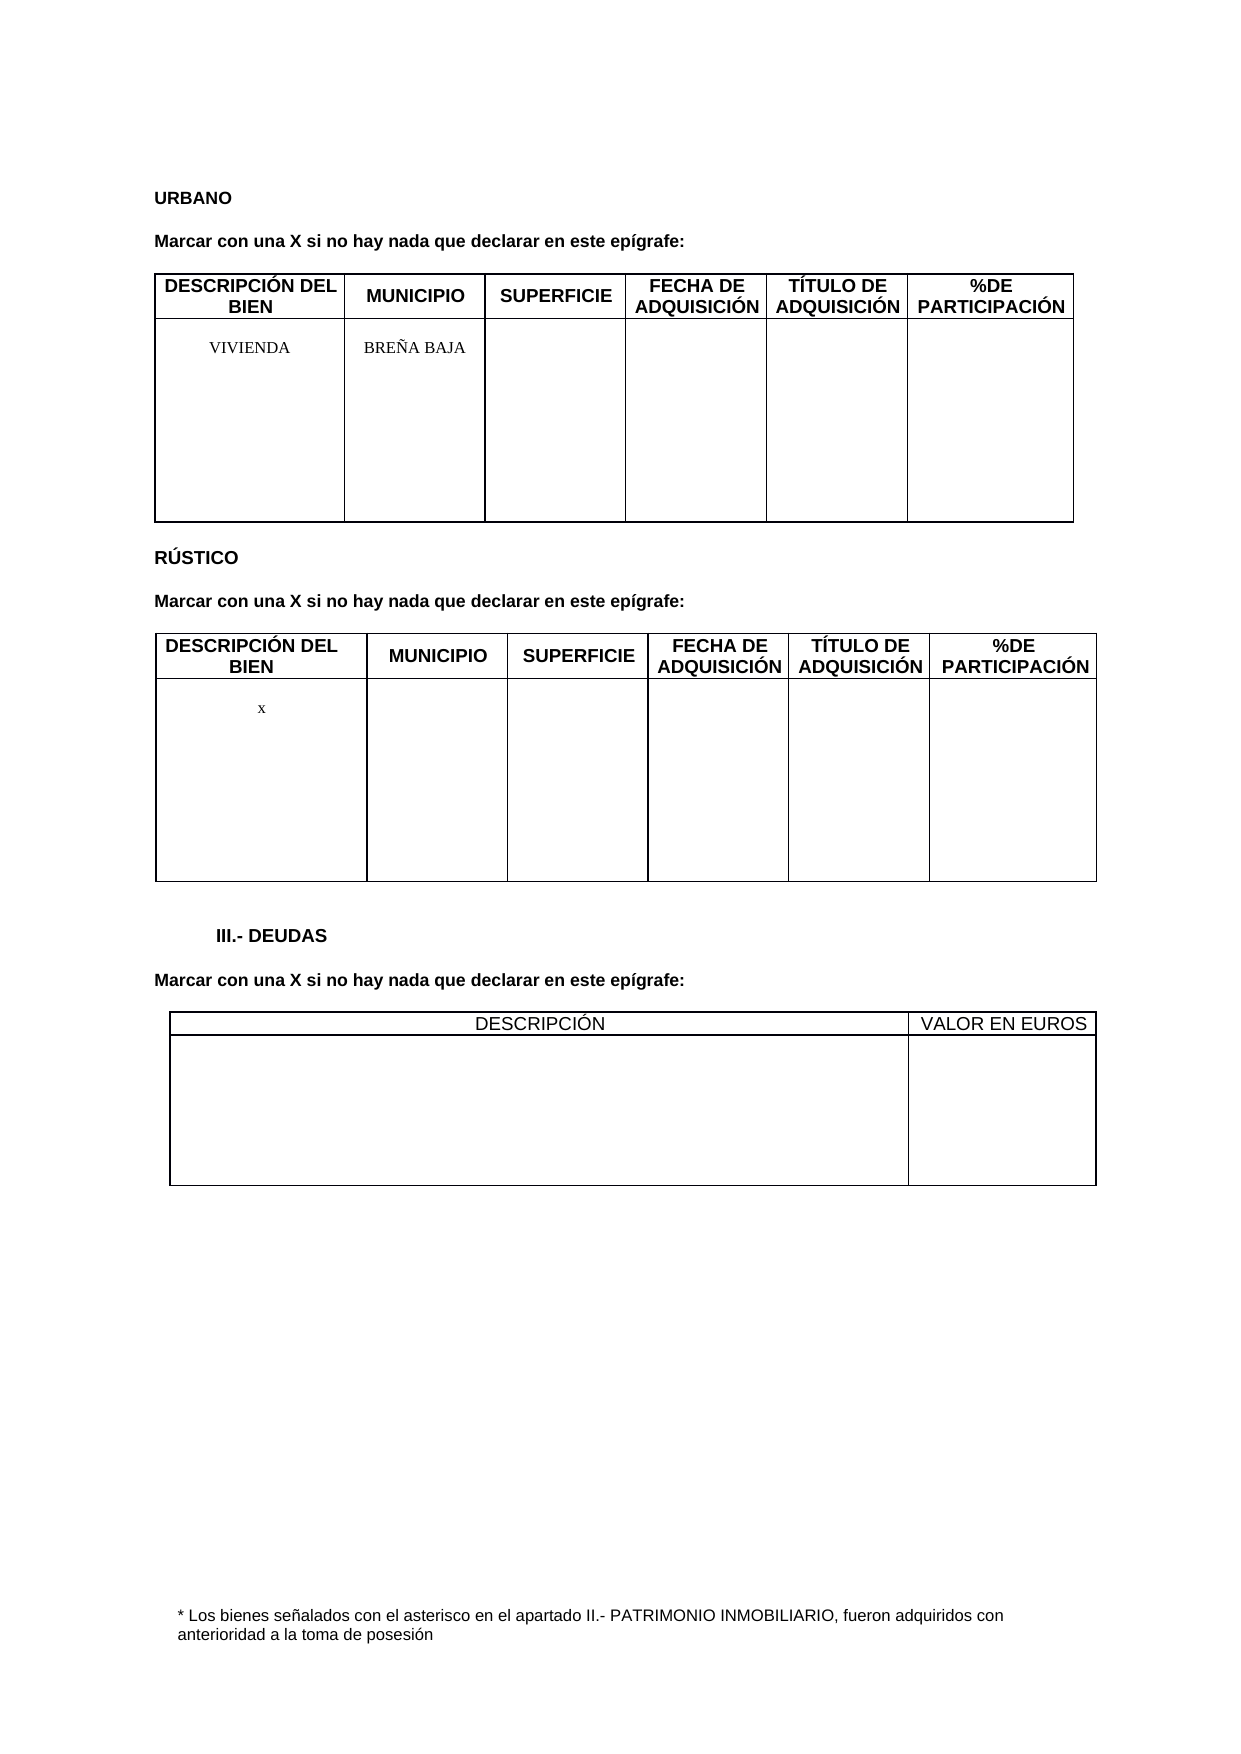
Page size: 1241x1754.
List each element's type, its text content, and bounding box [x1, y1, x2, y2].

table_header MUNICIPIO [368, 634, 507, 677]
text URBANO [154, 188, 1115, 208]
text Marcar con una X si no hay nada que declarar en este epígrafe: [154, 969, 1115, 990]
table_cell [486, 319, 625, 521]
table_header TÍTULO DE ADQUISICIÓN [789, 634, 929, 677]
table_header DESCRIPCIÓN DEL BIEN [156, 275, 344, 318]
table_header %DE PARTICIPACIÓN [908, 275, 1073, 318]
table_cell [909, 1036, 1095, 1185]
text Marcar con una X si no hay nada que declarar en este epígrafe: [154, 591, 1115, 611]
table_cell [626, 319, 766, 521]
table_header FECHA DE ADQUISICIÓN [626, 275, 766, 318]
table_header %DE PARTICIPACIÓN [930, 634, 1096, 677]
table_cell [930, 679, 1096, 881]
table_cell VIVIENDA [156, 319, 344, 521]
table_header MUNICIPIO [345, 275, 484, 318]
table_cell [767, 319, 907, 521]
table_cell x [157, 679, 366, 881]
table_cell [789, 679, 929, 881]
table_cell [649, 679, 788, 881]
table_header DESCRIPCIÓN DEL BIEN [157, 634, 366, 677]
text III.- DEUDAS [154, 925, 327, 947]
table_cell [908, 319, 1073, 521]
text RÚSTICO [154, 547, 331, 568]
table_cell [171, 1036, 908, 1185]
table_cell BREÑA BAJA [345, 319, 484, 521]
text Marcar con una X si no hay nada que declarar en este epígrafe: [154, 231, 1115, 251]
text * Los bienes señalados con el asterisco en el apartado II.- PATRIMONIO INMOBILIARIO, fueron adquiridos con anterioridad a la toma de posesión [177, 1606, 1066, 1644]
table_header SUPERFICIE [508, 634, 647, 677]
table_header FECHA DE ADQUISICIÓN [649, 634, 788, 677]
table_cell [368, 679, 507, 881]
table_header SUPERFICIE [486, 275, 625, 318]
table_header DESCRIPCIÓN [171, 1013, 908, 1034]
table_header TÍTULO DE ADQUISICIÓN [767, 275, 907, 318]
table_header VALOR EN EUROS [909, 1013, 1095, 1034]
table_cell [508, 679, 647, 881]
